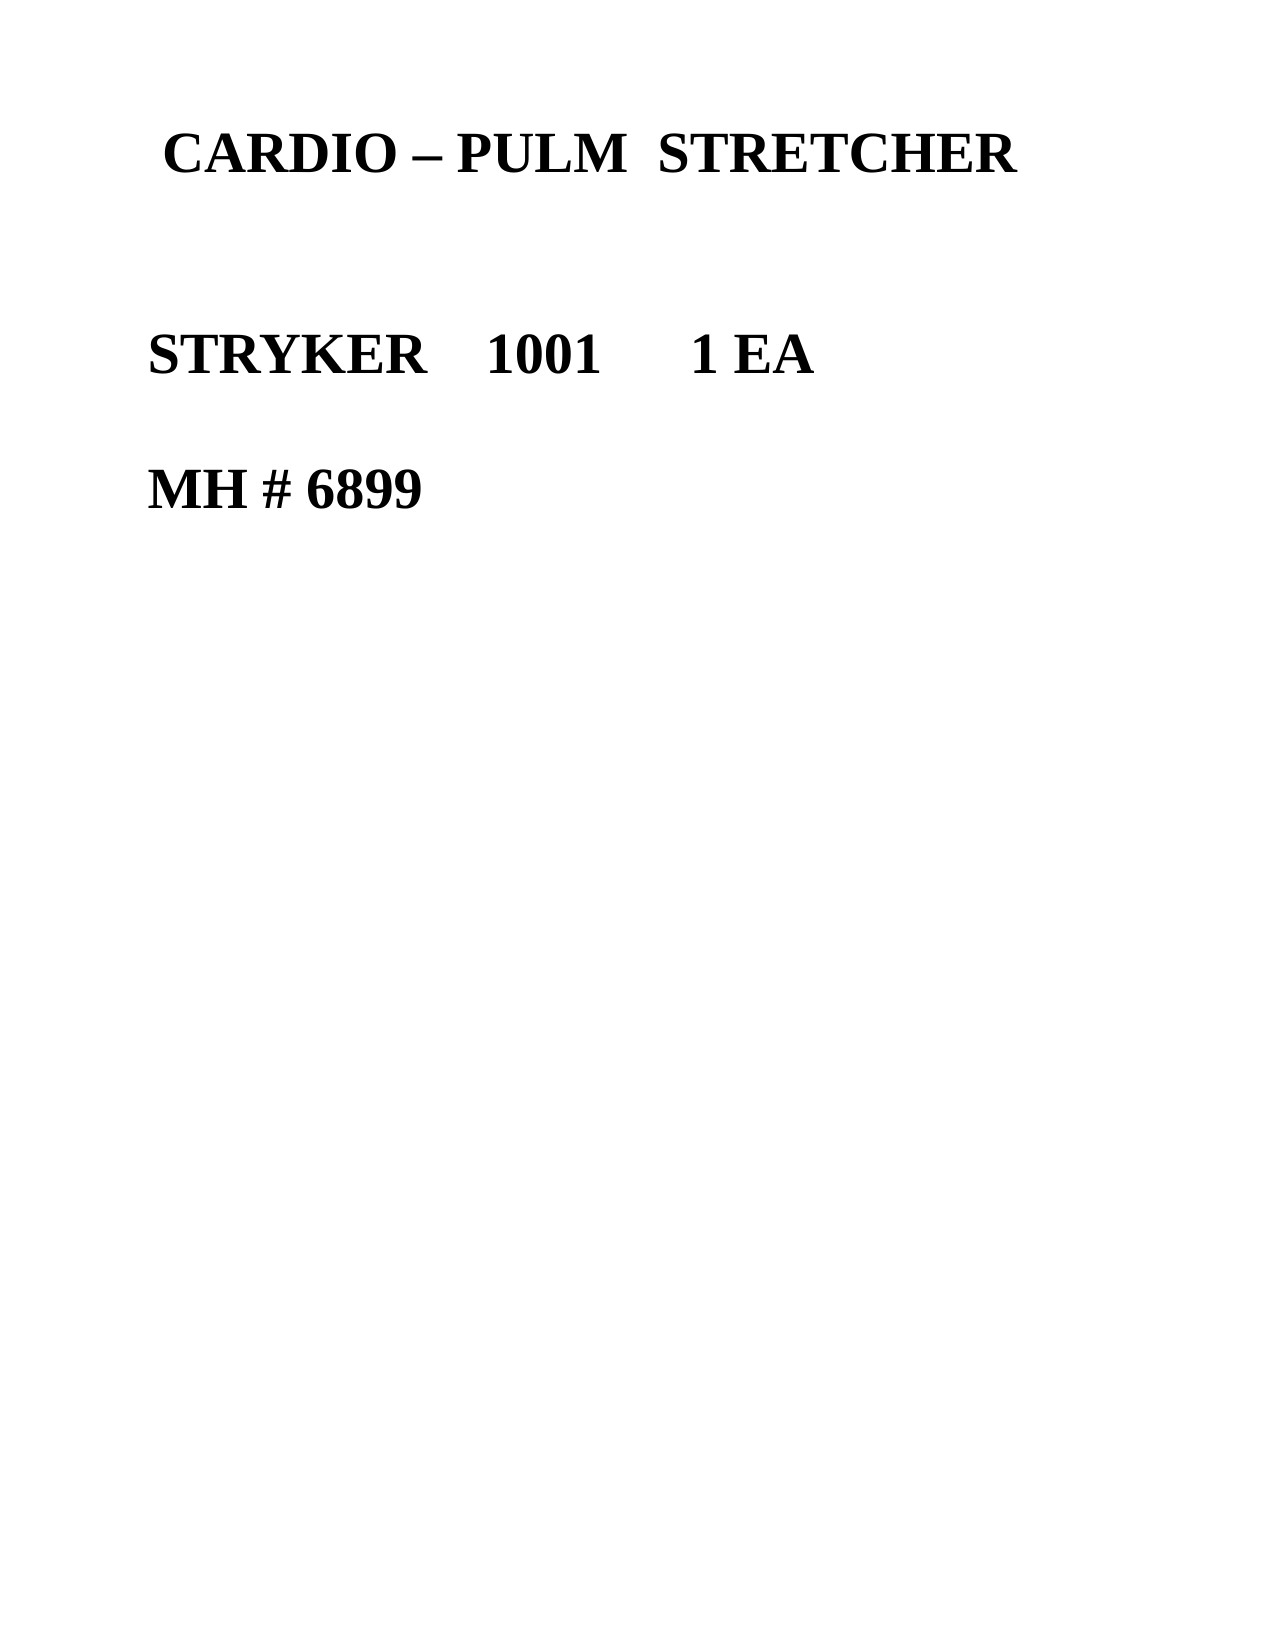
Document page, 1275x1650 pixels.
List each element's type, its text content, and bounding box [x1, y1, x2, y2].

text STRYKER 1001 1 EA [118, 319, 1157, 386]
text MH # 6899 [118, 453, 1157, 521]
text CARDIO – PULM STRETCHER [118, 118, 1157, 185]
